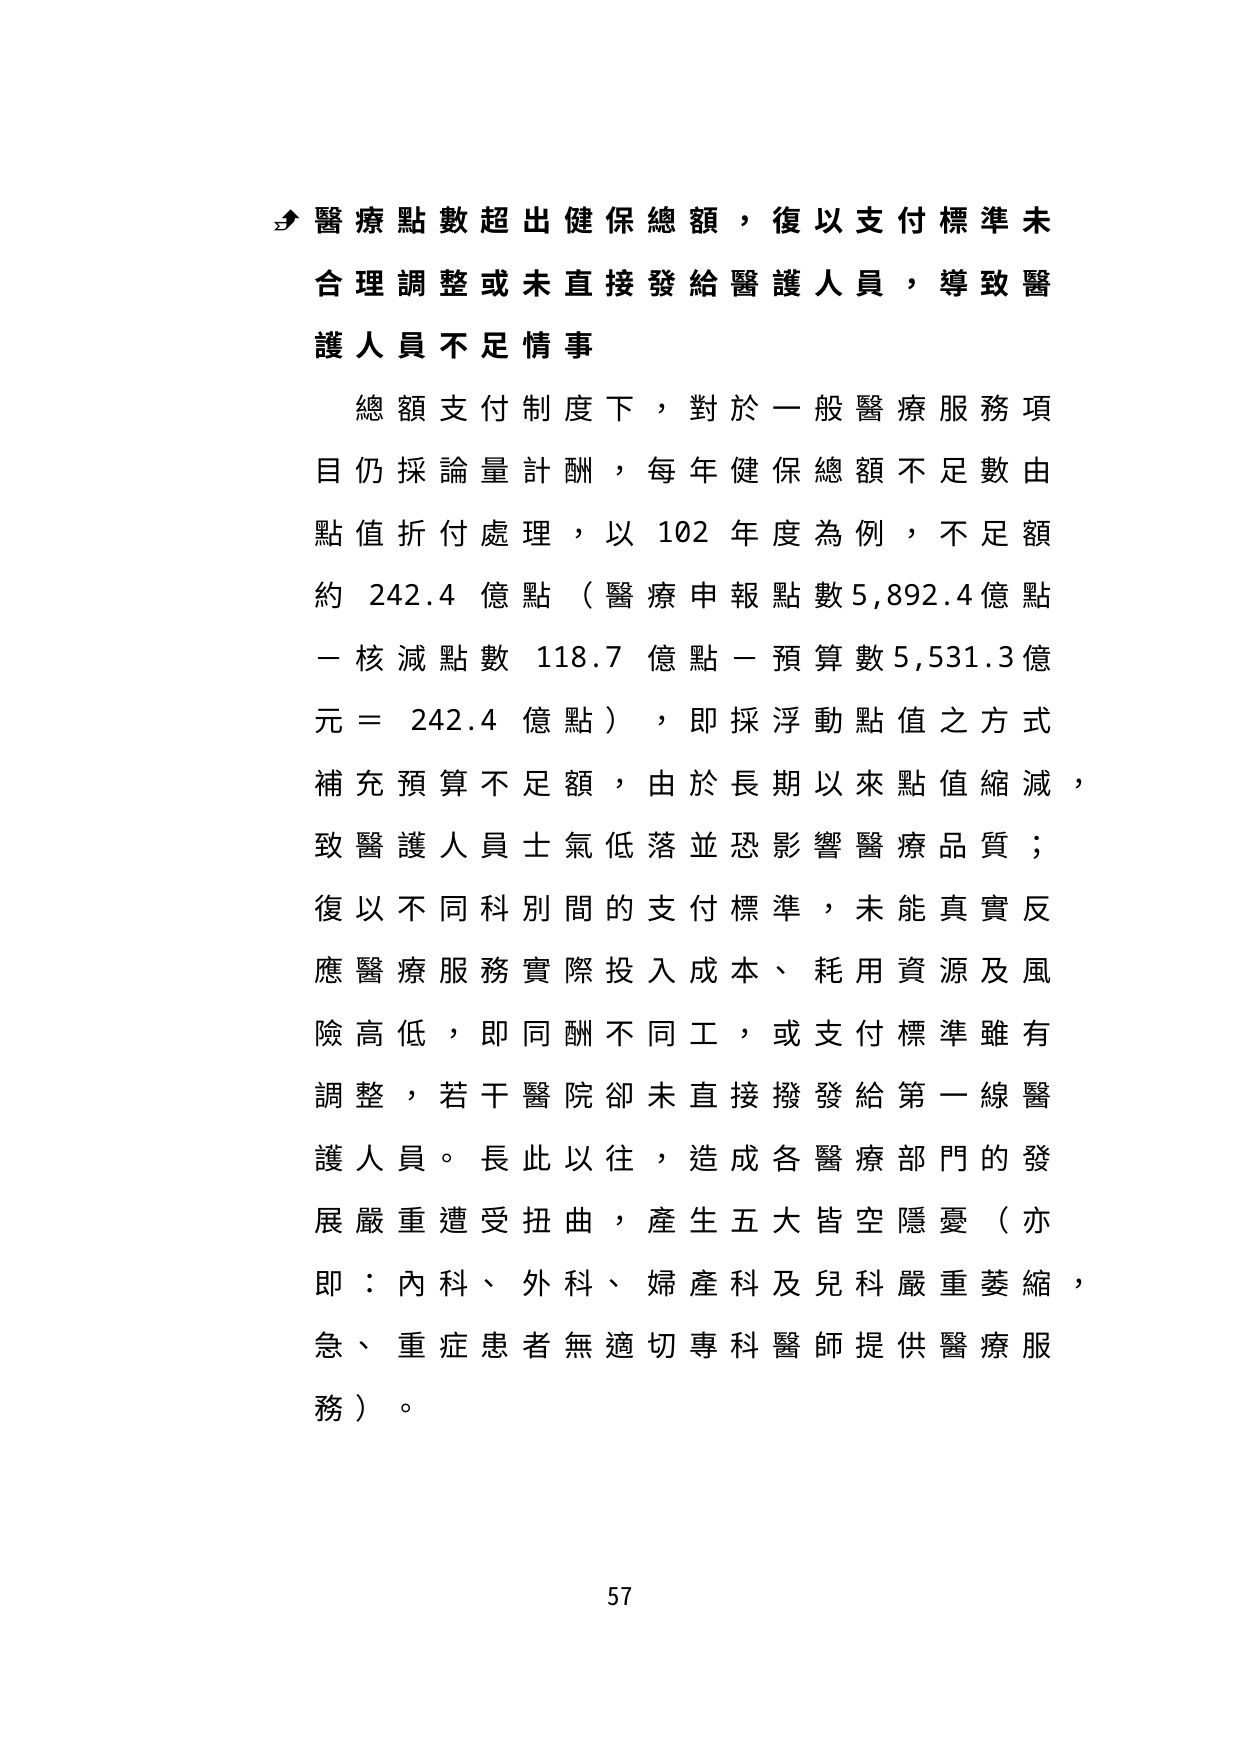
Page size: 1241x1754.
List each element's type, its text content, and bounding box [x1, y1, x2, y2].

text 總額支付制度下，對於一般醫療服務項目仍採論量計酬，每年健保總額不足數由點值折付處理，以102年度為例，不足額約242.4億點（醫療申報點數5,892.4億點－核減點數118.7億點－預算數5,531.3億元＝242.4億點），即採浮動點值之方式補充預算不足額，由於長期以來點值縮減，致醫護人員士氣低落並恐影響醫療品質；復以不同科別間的支付標準，未能真實反應醫療服務實際投入成本、耗用資源及風險高低，即同酬不同工，或支付標準雖有調整，若干醫院卻未直接撥發給第一線醫護人員。長此以往，造成各醫療部門的發展嚴重遭受扭曲，產生五大皆空隱憂（亦即：內科、外科、婦產科及兒科嚴重萎縮，急、重症患者無適切專科醫師提供醫療服務）。 [271, 365, 1058, 1427]
text 醫療點數超出健保總額，復以支付標準未合理調整或未直接發給醫護人員，導致醫護人員不足情事 [242, 177, 1058, 365]
